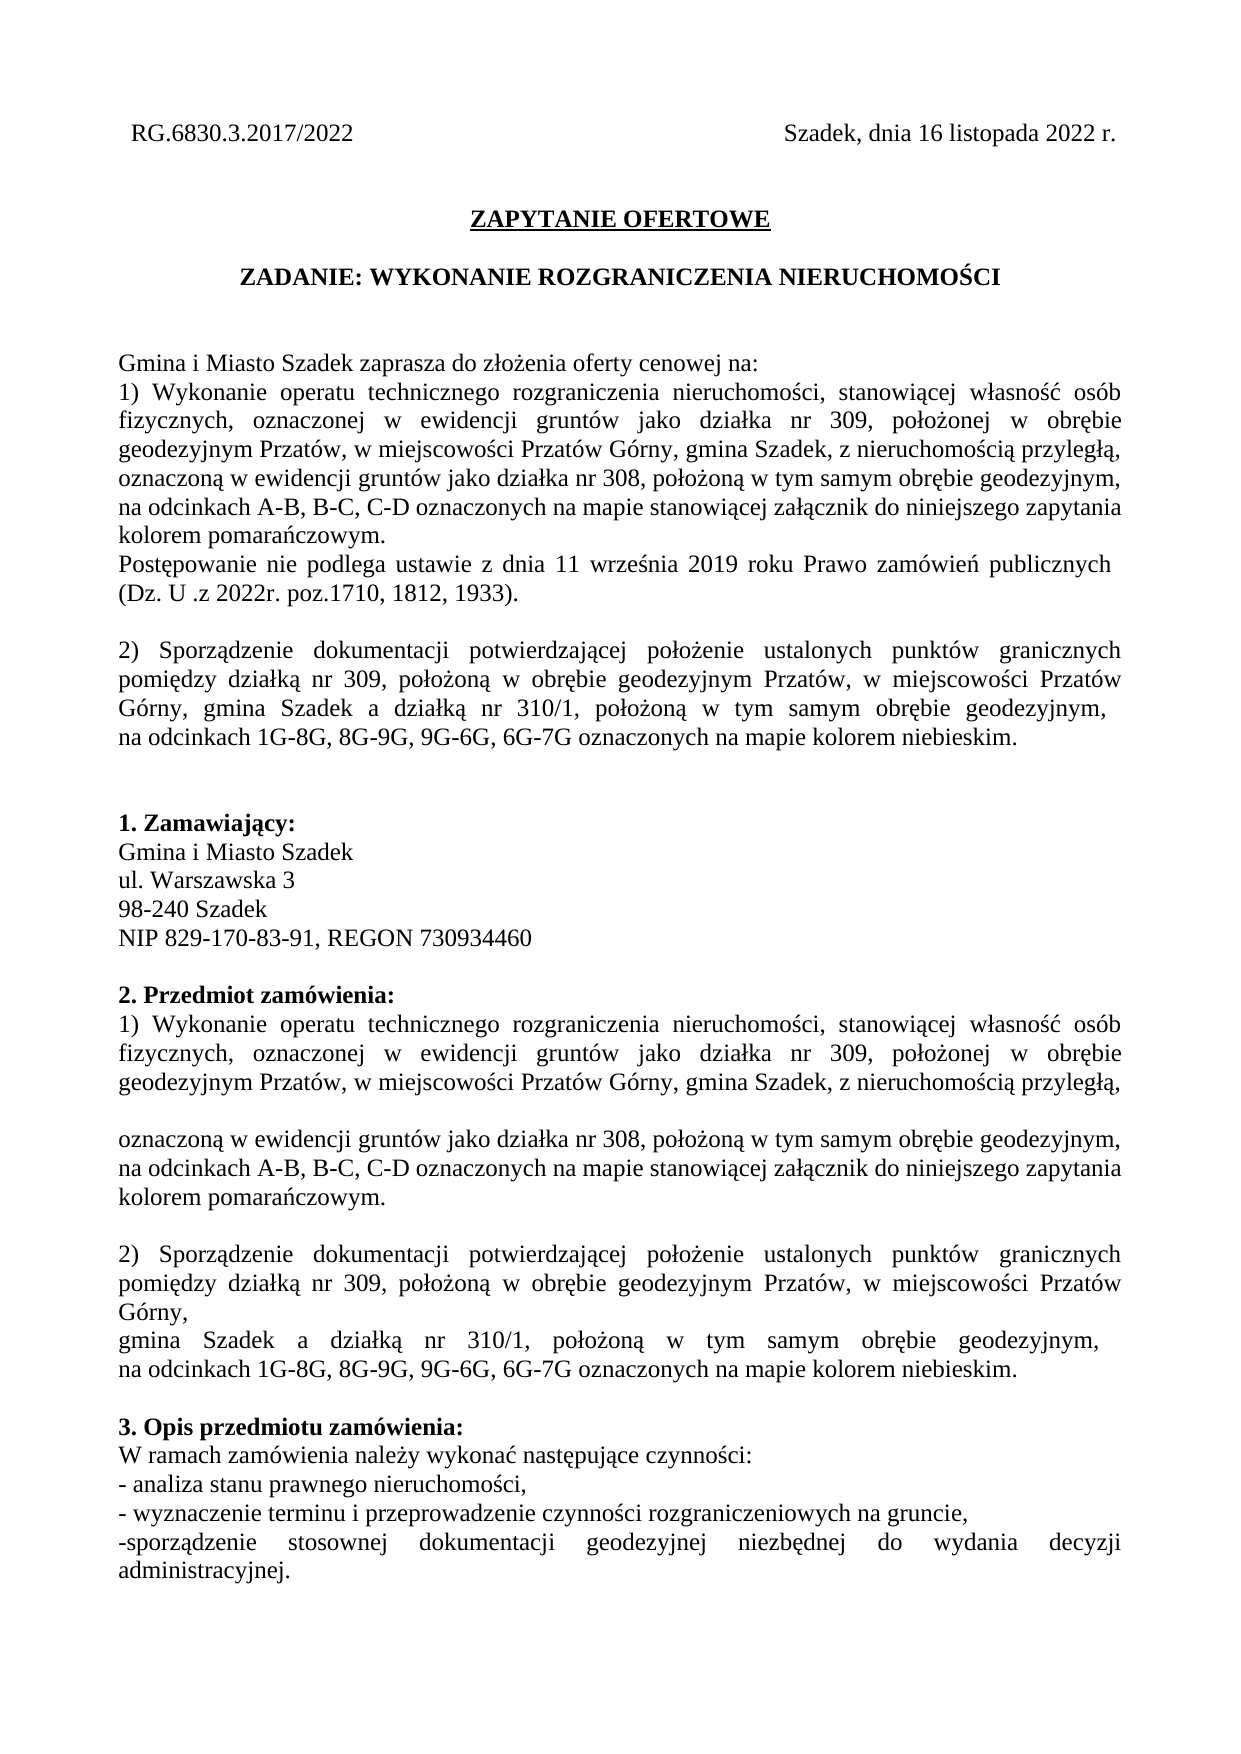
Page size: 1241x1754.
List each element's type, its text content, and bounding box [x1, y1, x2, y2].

text - wyznaczenie terminu i przeprowadzenie czynności rozgraniczeniowych na gruncie, [118, 1498, 1122, 1527]
text ZADANIE: WYKONANIE ROZGRANICZENIA NIERUCHOMOŚCI [118, 262, 1122, 291]
text 1. Zamawiający: [118, 751, 1122, 837]
text 2) Sporządzenie dokumentacji potwierdzającej położenie ustalonych punktów granicznych pomiędzy działką nr 309, położoną w obrębie geodezyjnym Przatów, w miejscowości Przatów Górny, gmina Szadek a działką nr 310/1, położoną w tym samym obrębie geodezyjnym, na odcinkach 1G-8G, 8G-9G, 9G-6G, 6G-7G oznaczonych na mapie kolorem niebieskim. [118, 607, 1122, 751]
text RG.6830.3.2017/2022 Szadek, dnia 16 listopada 2022 r. [118, 118, 1122, 147]
text - analiza stanu prawnego nieruchomości, [118, 1469, 1122, 1498]
text 98-240 Szadek [118, 894, 1122, 923]
text 2. Przedmiot zamówienia: [118, 981, 1122, 1009]
text -sporządzenie stosownej dokumentacji geodezyjnej niezbędnej do wydania decyzji administracyjnej. [118, 1527, 1122, 1584]
text Postępowanie nie podlega ustawie z dnia 11 września 2019 roku Prawo zamówień publicznych (Dz. U .z 2022r. poz.1710, 1812, 1933). [118, 549, 1122, 607]
text 2) Sporządzenie dokumentacji potwierdzającej położenie ustalonych punktów granicznych pomiędzy działką nr 309, położoną w obrębie geodezyjnym Przatów, w miejscowości Przatów Górny, gmina Szadek a działką nr 310/1, położoną w tym samym obrębie geodezyjnym, na odcinkach 1G-8G, 8G-9G, 9G-6G, 6G-7G oznaczonych na mapie kolorem niebieskim. [118, 1239, 1122, 1383]
text Gmina i Miasto Szadek zaprasza do złożenia oferty cenowej na: [118, 348, 1122, 377]
text W ramach zamówienia należy wykonać następujące czynności: [118, 1441, 1122, 1469]
text 3. Opis przedmiotu zamówienia: [118, 1412, 1122, 1441]
text NIP 829-170-83-91, REGON 730934460 [118, 923, 1122, 952]
text ul. Warszawska 3 [118, 866, 1122, 894]
text ZAPYTANIE OFERTOWE [118, 204, 1122, 233]
text 1) Wykonanie operatu technicznego rozgraniczenia nieruchomości, stanowiącej własność osób fizycznych, oznaczonej w ewidencji gruntów jako działka nr 309, położonej w obrębie geodezyjnym Przatów, w miejscowości Przatów Górny, gmina Szadek, z nieruchomością przyległą, oznaczoną w ewidencji gruntów jako działka nr 308, położoną w tym samym obrębie geodezyjnym, na odcinkach A-B, B-C, C-D oznaczonych na mapie stanowiącej załącznik do niniejszego zapytania kolorem pomarańczowym. [118, 1009, 1122, 1211]
text 1) Wykonanie operatu technicznego rozgraniczenia nieruchomości, stanowiącej własność osób fizycznych, oznaczonej w ewidencji gruntów jako działka nr 309, położonej w obrębie geodezyjnym Przatów, w miejscowości Przatów Górny, gmina Szadek, z nieruchomością przyległą, oznaczoną w ewidencji gruntów jako działka nr 308, położoną w tym samym obrębie geodezyjnym, na odcinkach A-B, B-C, C-D oznaczonych na mapie stanowiącej załącznik do niniejszego zapytania kolorem pomarańczowym. [118, 377, 1122, 549]
text Gmina i Miasto Szadek [118, 837, 1122, 866]
